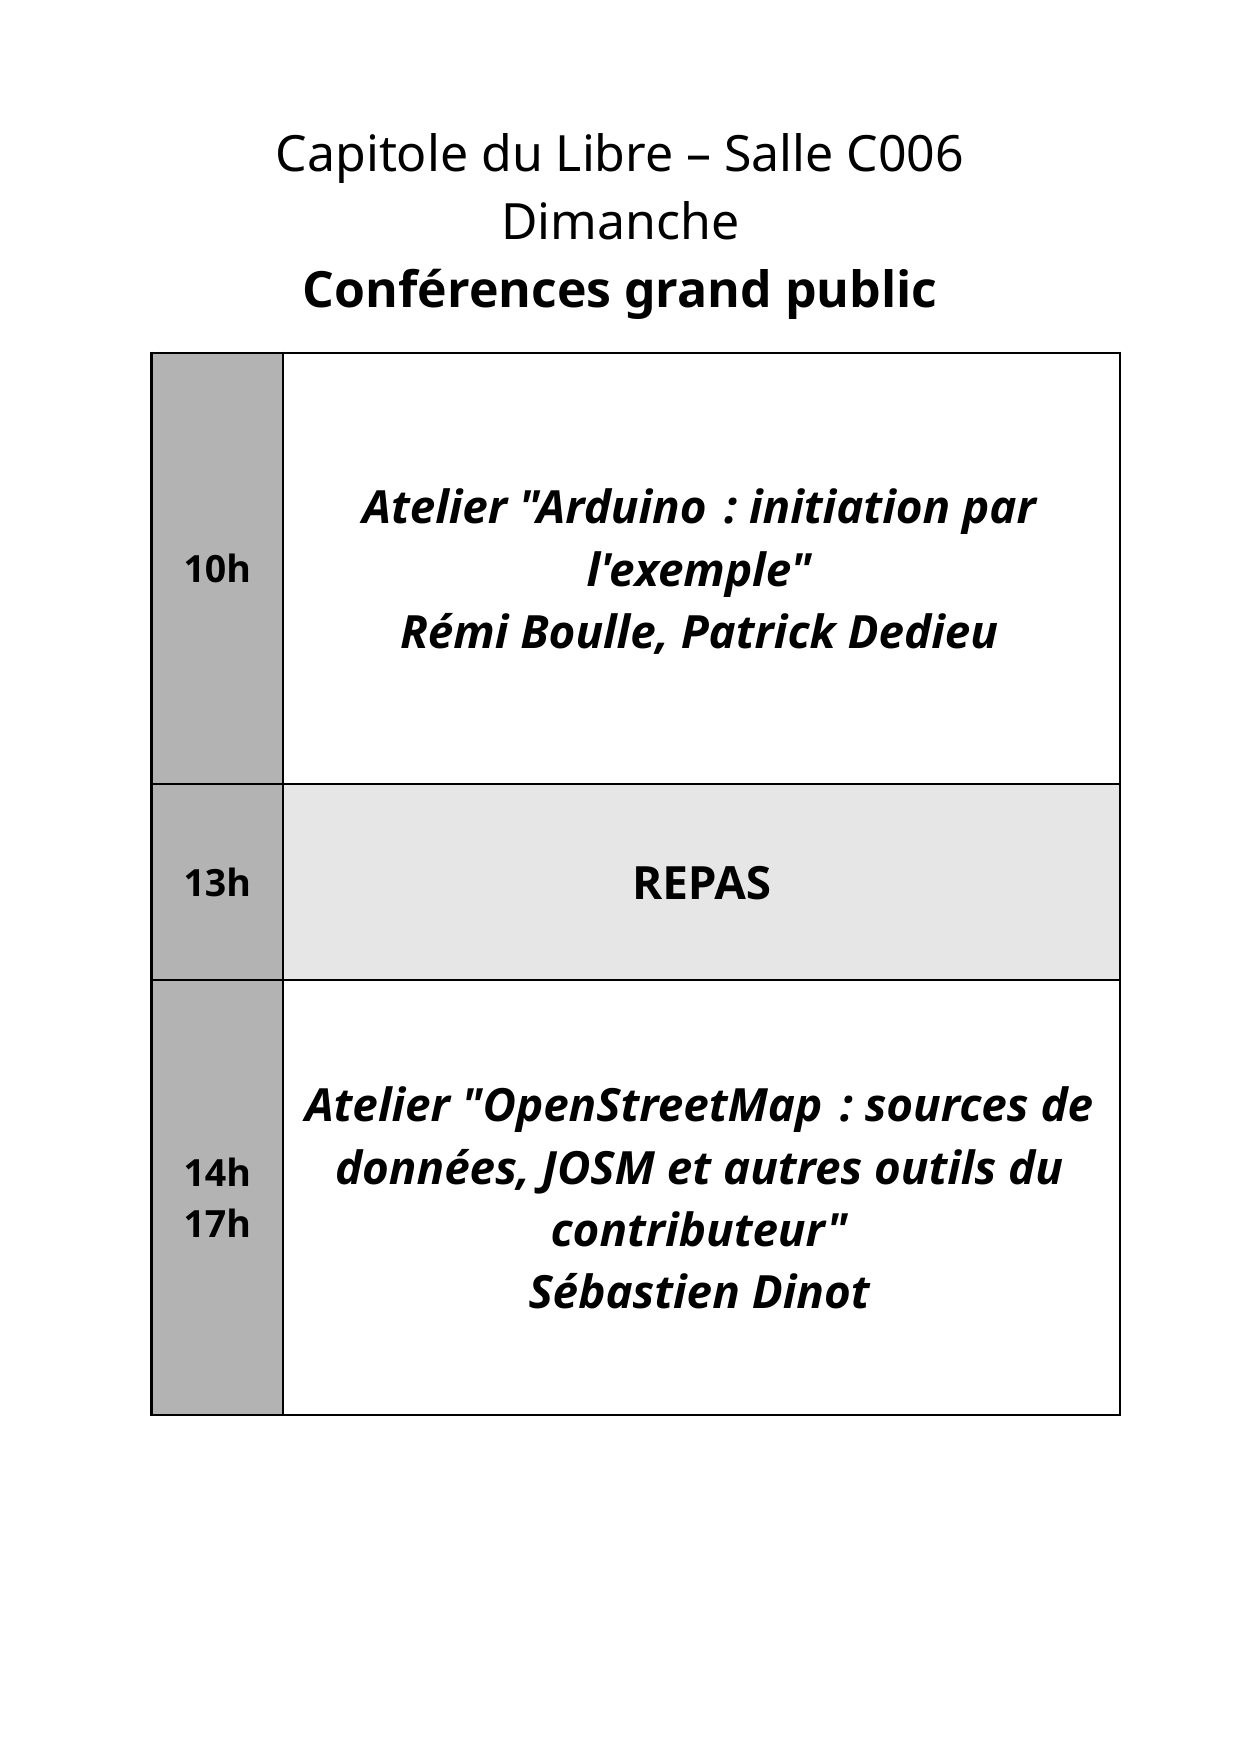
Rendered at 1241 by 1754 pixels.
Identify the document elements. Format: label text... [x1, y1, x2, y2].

table_cell 14h 17h [153, 981, 282, 1414]
table_cell REPAS [284, 785, 1119, 979]
table_header Atelier "Arduino : initiation par l'exemple" Rémi Boulle, Patrick Dedieu [284, 354, 1119, 783]
text Capitole du Libre – Salle C006 [118, 118, 1122, 186]
text Dimanche [118, 186, 1122, 254]
table_cell Atelier "OpenStreetMap : sources de données, JOSM et autres outils du contributeur" Sébastien Dinot [284, 981, 1119, 1414]
text Conférences grand public [118, 254, 1122, 322]
table_header 10h [153, 354, 282, 783]
table_cell 13h [153, 785, 282, 979]
